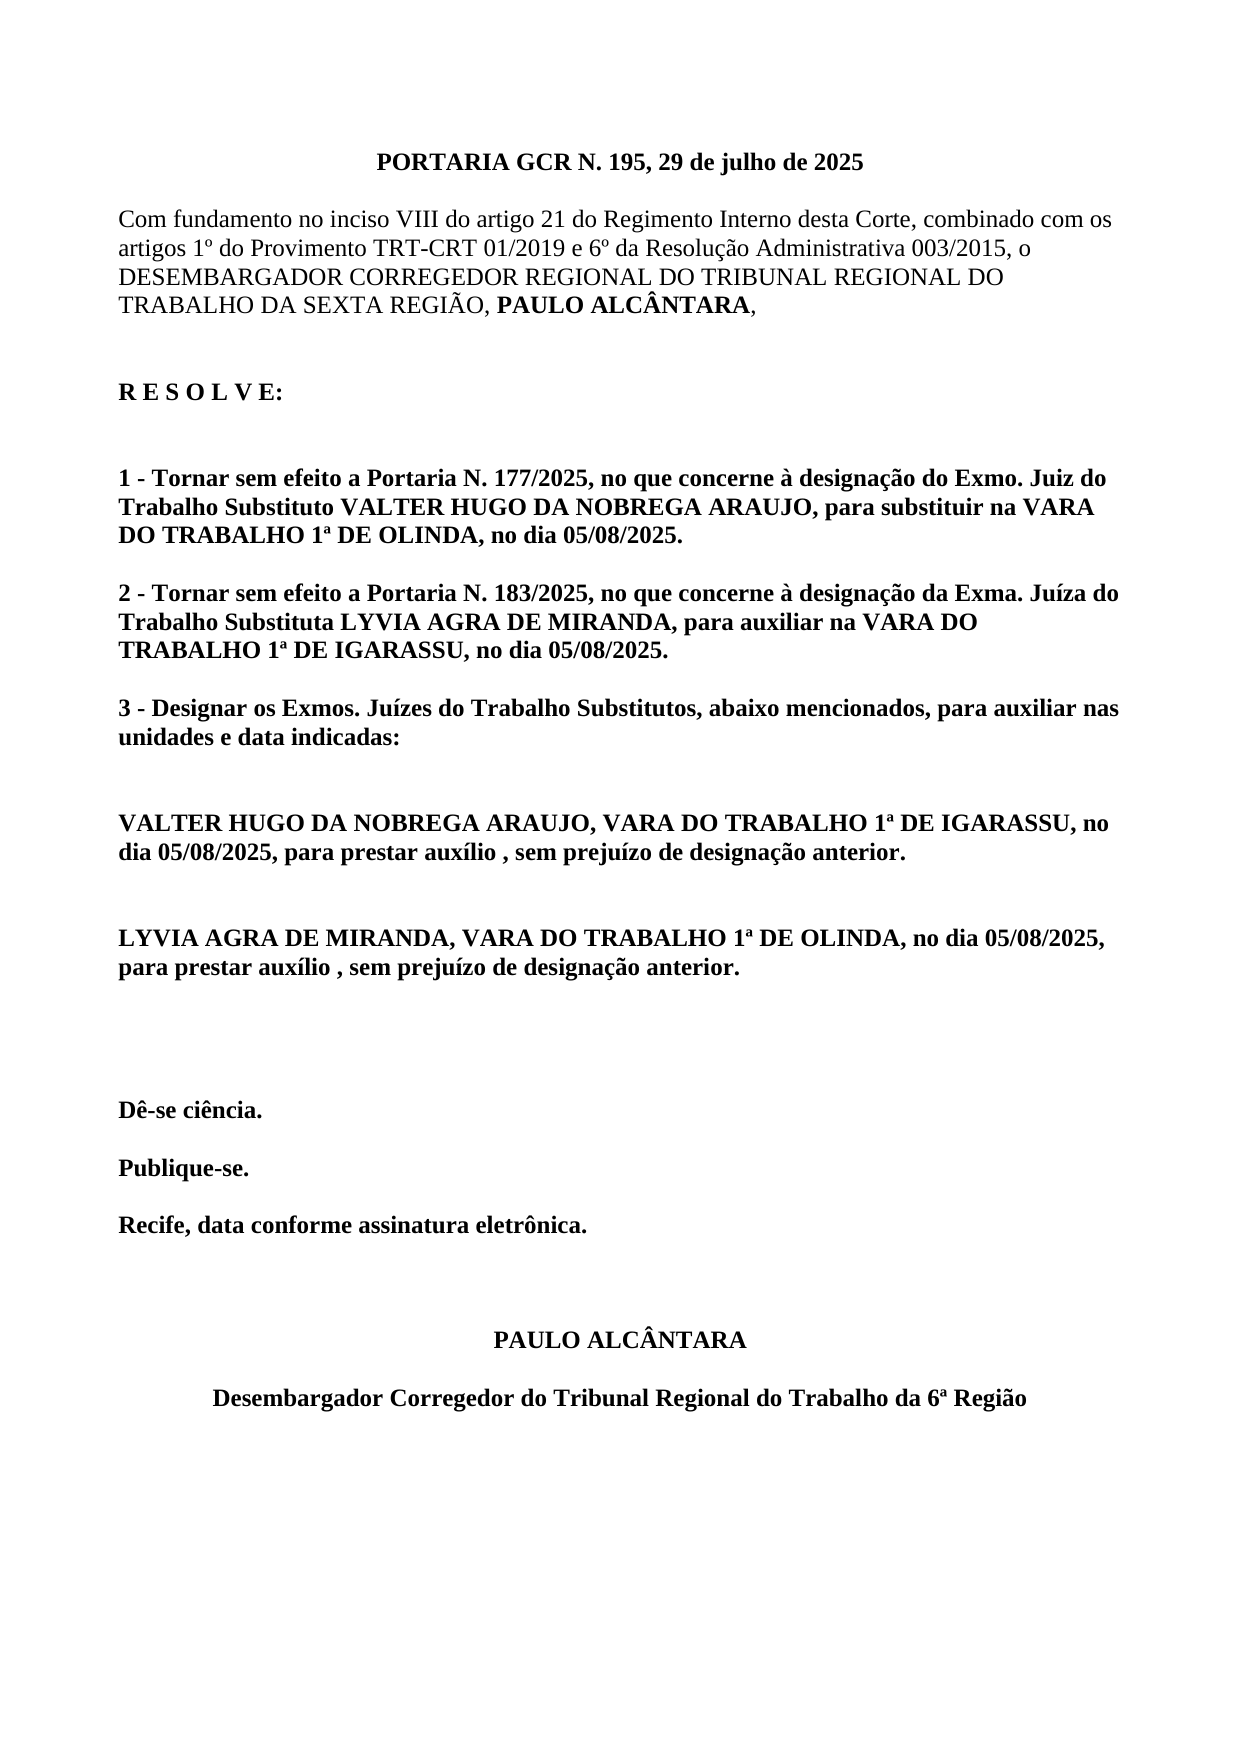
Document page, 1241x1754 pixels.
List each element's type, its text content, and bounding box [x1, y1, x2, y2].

text 2 - Tornar sem efeito a Portaria N. 183/2025, no que concerne à designação da Exma. Juíza do Trabalho Substituta LYVIA AGRA DE MIRANDA, para auxiliar na VARA DO TRABALHO 1ª DE IGARASSU, no dia 05/08/2025. [118, 578, 1122, 664]
text Recife, data conforme assinatura eletrônica. [118, 1211, 1122, 1239]
text 1 - Tornar sem efeito a Portaria N. 177/2025, no que concerne à designação do Exmo. Juiz do Trabalho Substituto VALTER HUGO DA NOBREGA ARAUJO, para substituir na VARA DO TRABALHO 1ª DE OLINDA, no dia 05/08/2025. [118, 463, 1122, 549]
text Com fundamento no inciso VIII do artigo 21 do Regimento Interno desta Corte, combinado com os artigos 1º do Provimento TRT-CRT 01/2019 e 6º da Resolução Administrativa 003/2015, o DESEMBARGADOR CORREGEDOR REGIONAL DO TRIBUNAL REGIONAL DO TRABALHO DA SEXTA REGIÃO, PAULO ALCÂNTARA, [118, 204, 1122, 319]
text PAULO ALCÂNTARA [118, 1326, 1122, 1354]
text PORTARIA GCR N. 195, 29 de julho de 2025 [118, 147, 1122, 176]
text Desembargador Corregedor do Tribunal Regional do Trabalho da 6ª Região [118, 1383, 1122, 1412]
text VALTER HUGO DA NOBREGA ARAUJO, VARA DO TRABALHO 1ª DE IGARASSU, no dia 05/08/2025, para prestar auxílio , sem prejuízo de designação anterior. [118, 808, 1122, 866]
text 3 - Designar os Exmos. Juízes do Trabalho Substitutos, abaixo mencionados, para auxiliar nas unidades e data indicadas: [118, 693, 1122, 751]
text Publique-se. [118, 1153, 1122, 1182]
text R E S O L V E: [118, 377, 1122, 406]
text Dê-se ciência. [118, 1096, 1122, 1124]
text LYVIA AGRA DE MIRANDA, VARA DO TRABALHO 1ª DE OLINDA, no dia 05/08/2025, para prestar auxílio , sem prejuízo de designação anterior. [118, 923, 1122, 981]
